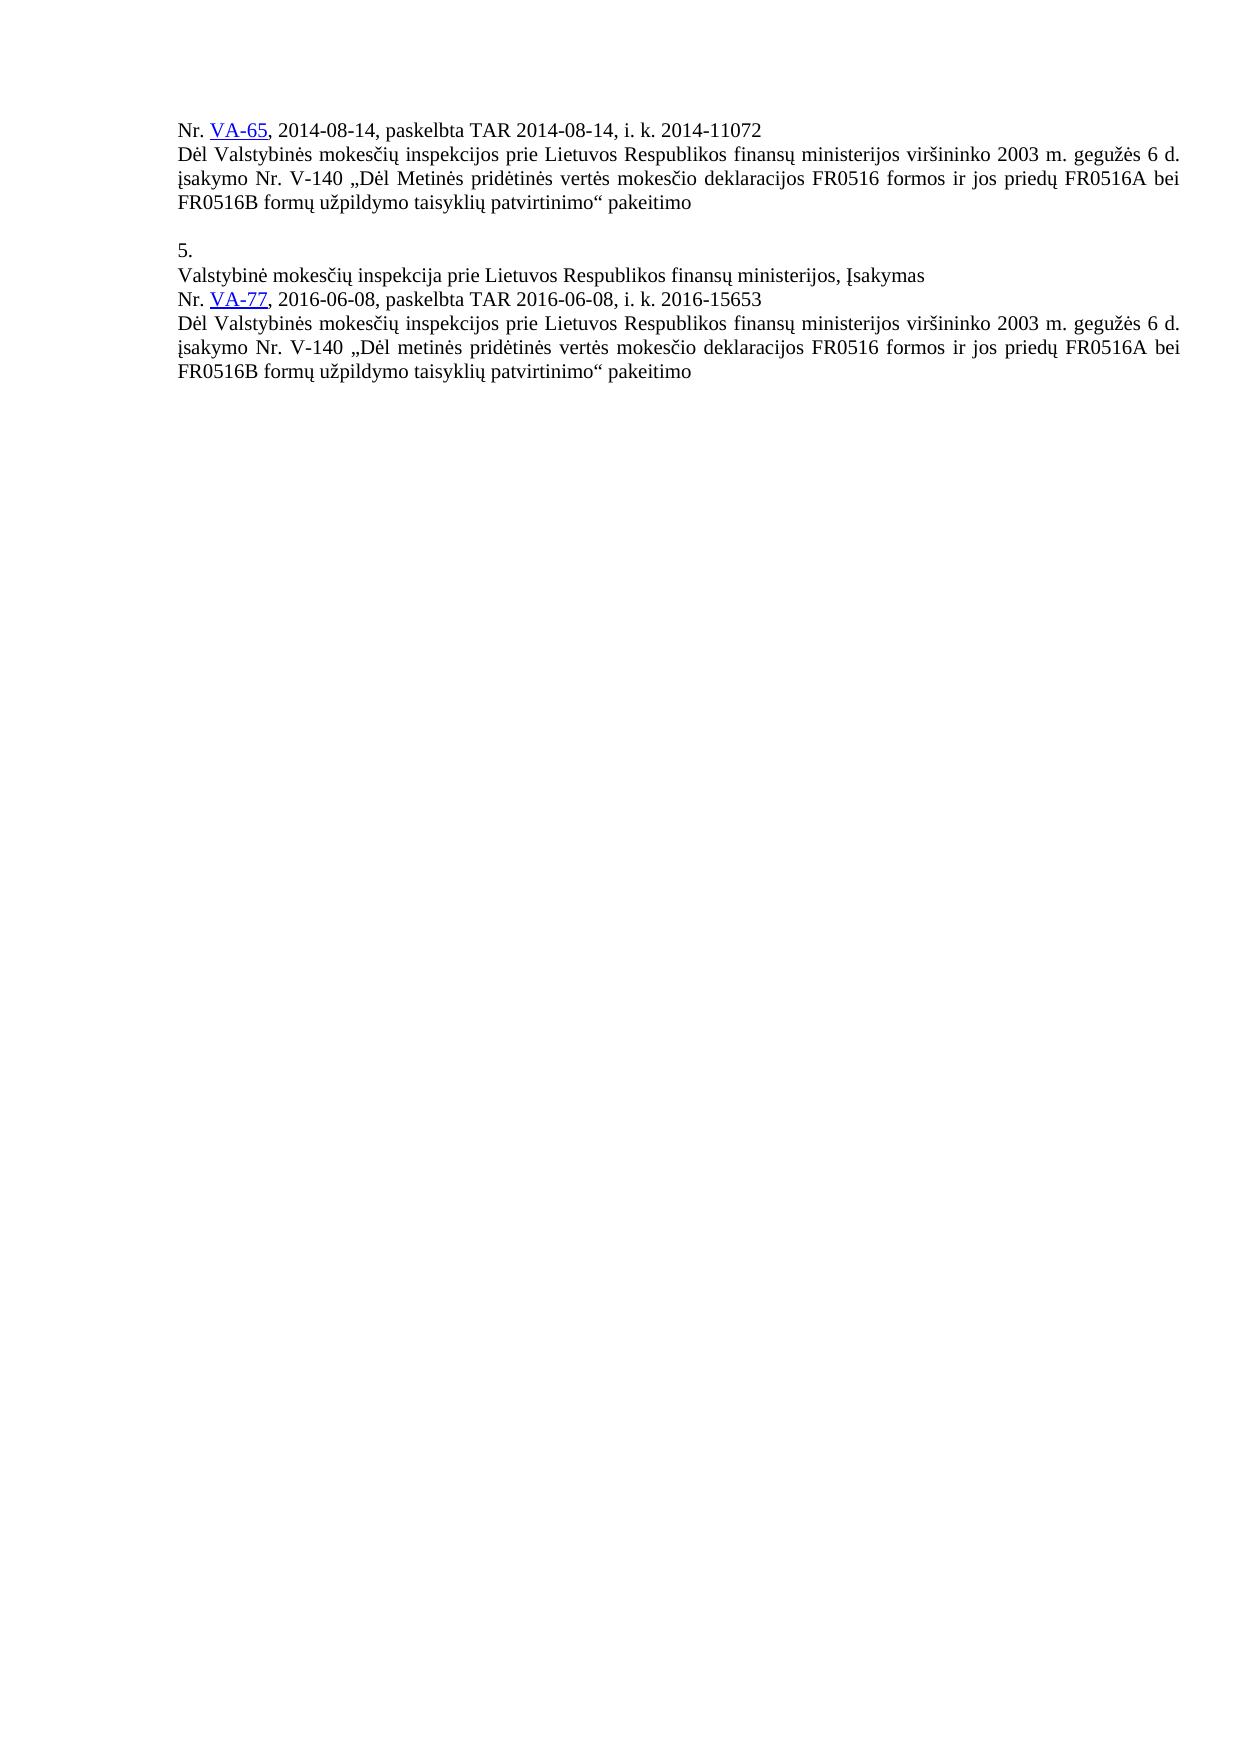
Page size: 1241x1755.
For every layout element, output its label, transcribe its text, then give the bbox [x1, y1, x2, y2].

text 5. [177, 238, 1181, 262]
text Nr. VA-65, 2014-08-14, paskelbta TAR 2014-08-14, i. k. 2014-11072 [177, 118, 1181, 142]
text Valstybinė mokesčių inspekcija prie Lietuvos Respublikos finansų ministerijos, Įsakymas [177, 262, 1181, 287]
text Nr. VA-77, 2016-06-08, paskelbta TAR 2016-06-08, i. k. 2016-15653 [177, 287, 1181, 311]
text Dėl Valstybinės mokesčių inspekcijos prie Lietuvos Respublikos finansų ministerijos viršininko 2003 m. gegužės 6 d. įsakymo Nr. V-140 „Dėl Metinės pridėtinės vertės mokesčio deklaracijos FR0516 formos ir jos priedų FR0516A bei FR0516B formų užpildymo taisyklių patvirtinimo“ pakeitimo [177, 142, 1181, 214]
text Dėl Valstybinės mokesčių inspekcijos prie Lietuvos Respublikos finansų ministerijos viršininko 2003 m. gegužės 6 d. įsakymo Nr. V-140 „Dėl metinės pridėtinės vertės mokesčio deklaracijos FR0516 formos ir jos priedų FR0516A bei FR0516B formų užpildymo taisyklių patvirtinimo“ pakeitimo [177, 311, 1181, 383]
